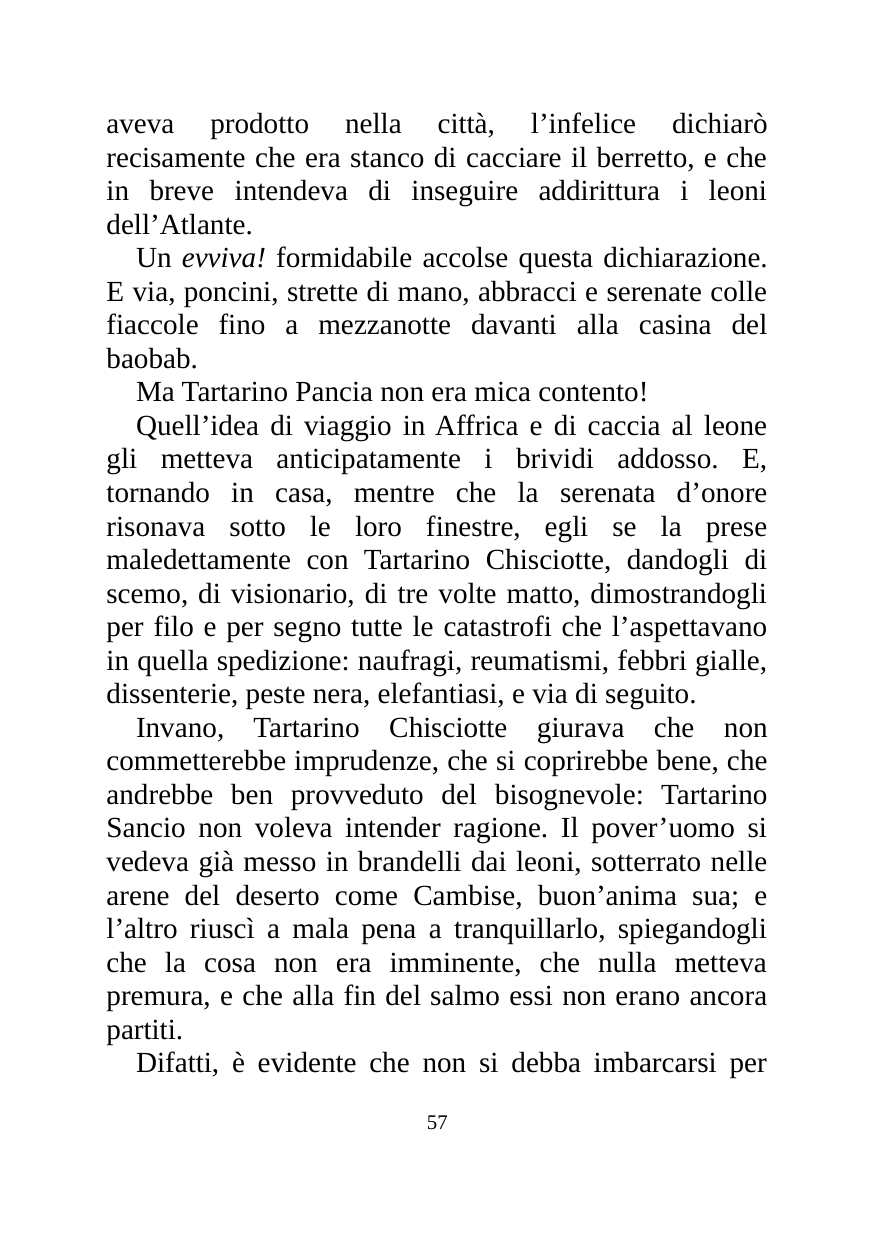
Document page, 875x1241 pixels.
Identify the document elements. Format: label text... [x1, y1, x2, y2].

text aveva prodotto nella città, l’infelice dichiarò recisamente che era stanco di cacciare il berretto, e che in breve intendeva di inseguire addirittura i leoni dell’Atlante. [106, 106, 768, 240]
text Difatti, è evidente che non si debba imbarcarsi per [106, 1045, 768, 1079]
text Ma Tartarino Pancia non era mica contento! [106, 374, 768, 408]
text Un evviva! formidabile accolse questa dichiarazione. E via, poncini, strette di mano, abbracci e serenate colle fiaccole fino a mezzanotte davanti alla casina del baobab. [106, 240, 768, 374]
text Invano, Tartarino Chisciotte giurava che non commetterebbe imprudenze, che si coprirebbe bene, che andrebbe ben provveduto del bisognevole: Tartarino Sancio non voleva intender ragione. Il pover’uomo si vedeva già messo in brandelli dai leoni, sotterrato nelle arene del deserto come Cambise, buon’anima sua; e l’altro riuscì a mala pena a tranquillarlo, spiegandogli che la cosa non era imminente, che nulla metteva premura, e che alla fin del salmo essi non erano ancora partiti. [106, 710, 768, 1045]
text Quell’idea di viaggio in Affrica e di caccia al leone gli metteva anticipatamente i brividi addosso. E, tornando in casa, mentre che la serenata d’onore risonava sotto le loro finestre, egli se la prese maledettamente con Tartarino Chisciotte, dandogli di scemo, di visionario, di tre volte matto, dimostrandogli per filo e per segno tutte le catastrofi che l’aspettavano in quella spedizione: naufragi, reumatismi, febbri gialle, dissenterie, peste nera, elefantiasi, e via di seguito. [106, 408, 768, 710]
